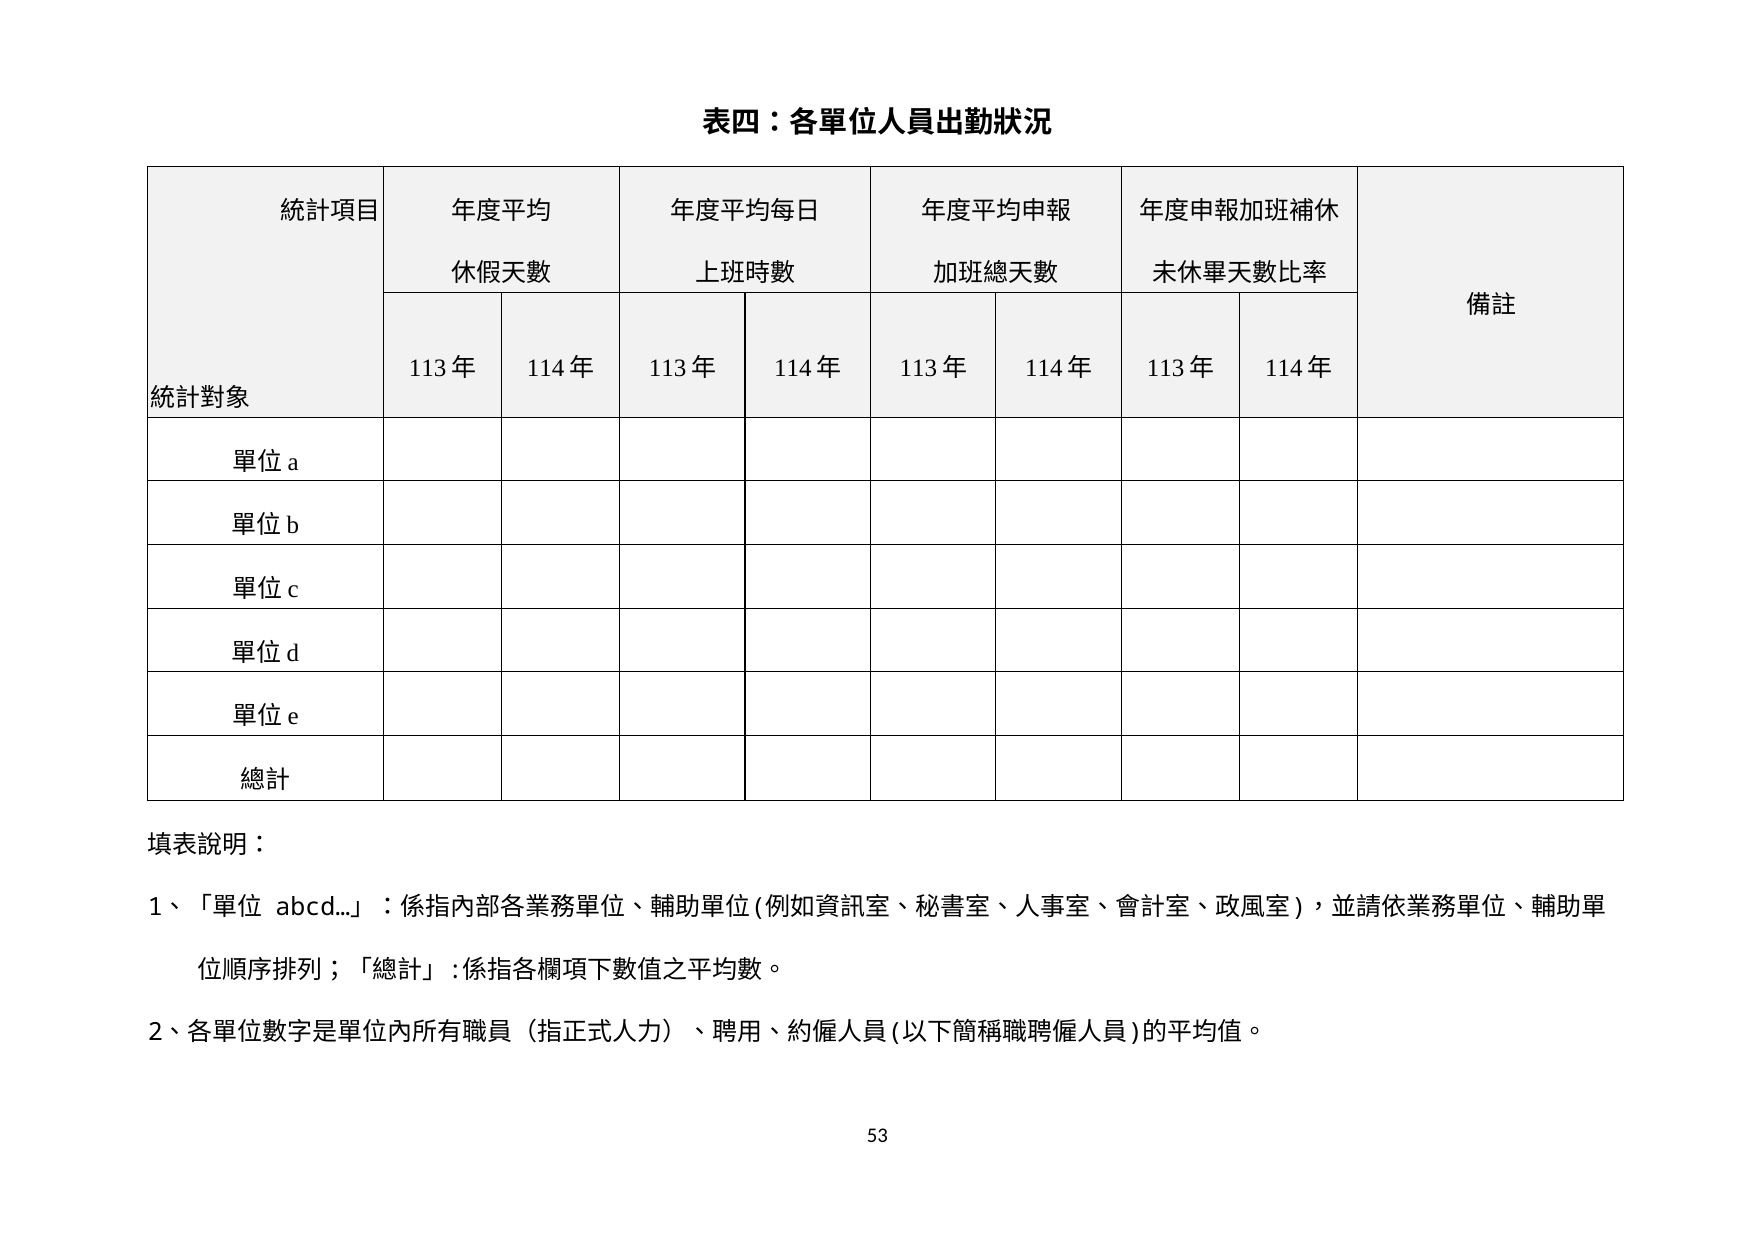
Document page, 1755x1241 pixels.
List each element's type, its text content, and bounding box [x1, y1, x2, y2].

table_cell [620, 418, 744, 480]
table_cell [996, 672, 1121, 734]
table_cell [746, 545, 870, 607]
table_cell [871, 736, 995, 799]
table_cell [1122, 418, 1239, 480]
table_cell [746, 736, 870, 799]
table_cell [996, 736, 1121, 799]
table_cell [1358, 418, 1623, 480]
table_cell 114年 [746, 293, 870, 417]
table_cell [1358, 736, 1623, 799]
table_header 年度平均申報 加班總天數 [871, 167, 1121, 292]
table_cell 114年 [1240, 293, 1357, 417]
table_cell [1240, 609, 1357, 671]
table_cell [502, 609, 619, 671]
table_cell [620, 672, 744, 734]
text 填表說明： [148, 801, 1606, 863]
table_cell [620, 481, 744, 544]
table_cell [502, 481, 619, 544]
table_cell [996, 545, 1121, 607]
table_header 年度申報加班補休 未休畢天數比率 [1122, 167, 1357, 292]
table_cell [871, 672, 995, 734]
table_cell [746, 609, 870, 671]
table_cell 單位c [148, 545, 383, 607]
table_cell [620, 545, 744, 607]
table_cell [384, 545, 501, 607]
table_cell [1240, 481, 1357, 544]
table_cell 114年 [502, 293, 619, 417]
table_cell 114年 [996, 293, 1121, 417]
table_cell [1358, 609, 1623, 671]
table_cell [871, 609, 995, 671]
table_cell [384, 609, 501, 671]
table_cell [1240, 545, 1357, 607]
table_cell [1240, 736, 1357, 799]
table_cell [1358, 481, 1623, 544]
table_cell [871, 545, 995, 607]
table_cell [1358, 545, 1623, 607]
table_cell [384, 481, 501, 544]
table_cell [746, 418, 870, 480]
table_cell 單位d [148, 609, 383, 671]
table_cell [384, 418, 501, 480]
table_cell [384, 672, 501, 734]
list 「單位 abcd…」：係指內部各業務單位、輔助單位(例如資訊室、秘書室、人事室、會計室、政風室)，並請依業務單位、輔助單位順序排列；「總計」:係指各欄項下數值之平均數。 [148, 863, 1606, 988]
table_cell 113年 [384, 293, 501, 417]
list 各單位數字是單位內所有職員（指正式人力）、聘用、約僱人員(以下簡稱職聘僱人員)的平均值。 [148, 988, 1606, 1051]
table_cell [502, 736, 619, 799]
table_header 年度平均 休假天數 [384, 167, 619, 292]
table_cell [502, 418, 619, 480]
table_header 統計項目 統計對象 [148, 167, 383, 417]
table_cell [996, 418, 1121, 480]
table_cell [1358, 672, 1623, 734]
text 表四：各單位人員出勤狀況 [148, 98, 1606, 141]
table_cell 單位b [148, 481, 383, 544]
table_cell [746, 481, 870, 544]
table_cell 113年 [620, 293, 744, 417]
table_cell [620, 609, 744, 671]
table_cell [996, 609, 1121, 671]
table_cell 單位e [148, 672, 383, 734]
table_header 年度平均每日 上班時數 [620, 167, 870, 292]
table_cell [746, 672, 870, 734]
table_cell 總計 [148, 736, 383, 799]
table_cell [871, 418, 995, 480]
table_header 備註 [1358, 167, 1623, 417]
table_cell [871, 481, 995, 544]
table_cell [996, 481, 1121, 544]
table_cell 113年 [871, 293, 995, 417]
table_cell 113年 [1122, 293, 1239, 417]
table_cell [502, 545, 619, 607]
table_cell [1122, 736, 1239, 799]
table_cell [1122, 672, 1239, 734]
table_cell [620, 736, 744, 799]
table_cell [1122, 545, 1239, 607]
table_cell [1240, 418, 1357, 480]
table_cell [1122, 481, 1239, 544]
table_cell [384, 736, 501, 799]
table_cell [502, 672, 619, 734]
table_cell [1240, 672, 1357, 734]
table_cell [1122, 609, 1239, 671]
table_cell 單位a [148, 418, 383, 480]
